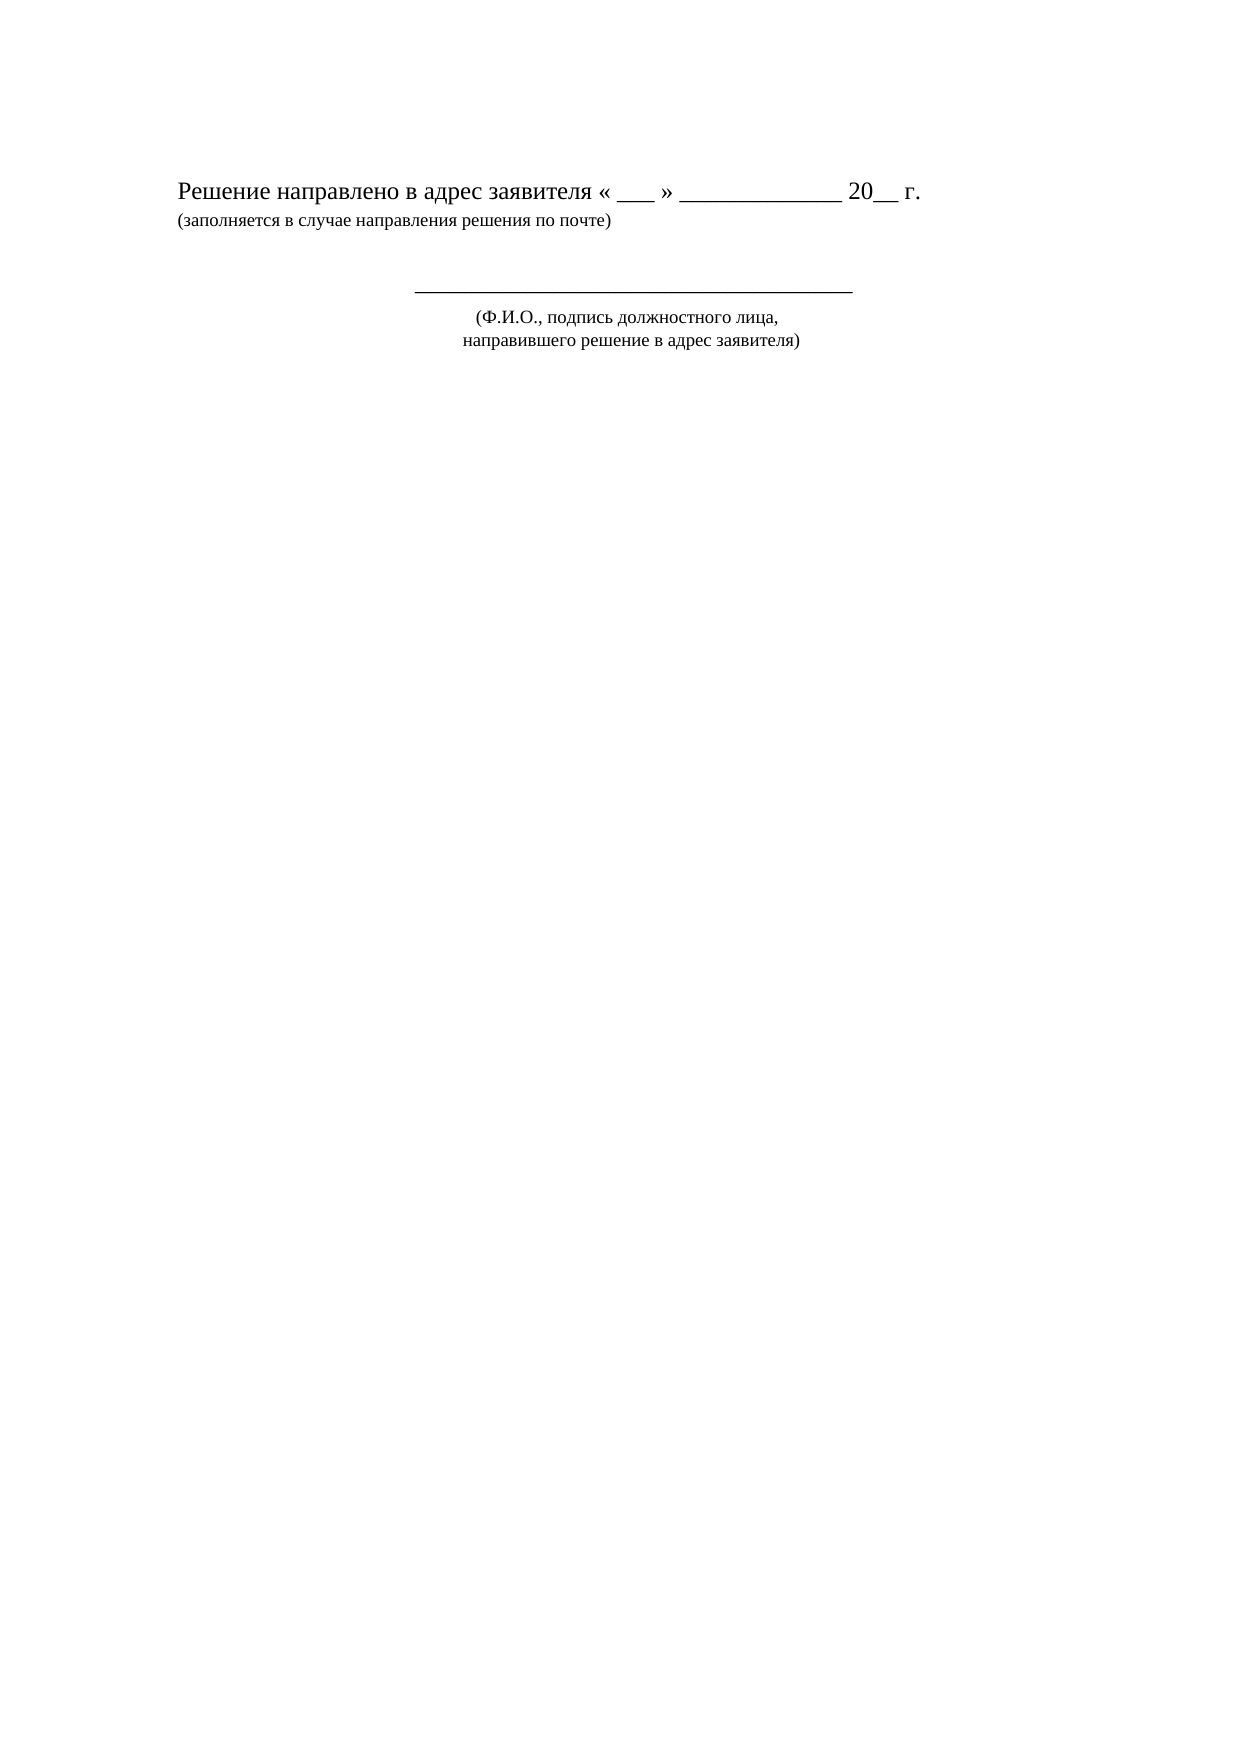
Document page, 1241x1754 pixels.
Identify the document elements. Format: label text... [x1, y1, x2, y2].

text (Ф.И.О., подпись должностного лица, [177, 300, 1164, 328]
text ___________________________________ [177, 267, 1164, 296]
text Решение направлено в адрес заявителя « ___ » _____________ 20__ г. [177, 176, 1164, 205]
text (заполняется в случае направления решения по почте) [177, 209, 1164, 231]
text направившего решение в адрес заявителя) [177, 328, 1164, 350]
